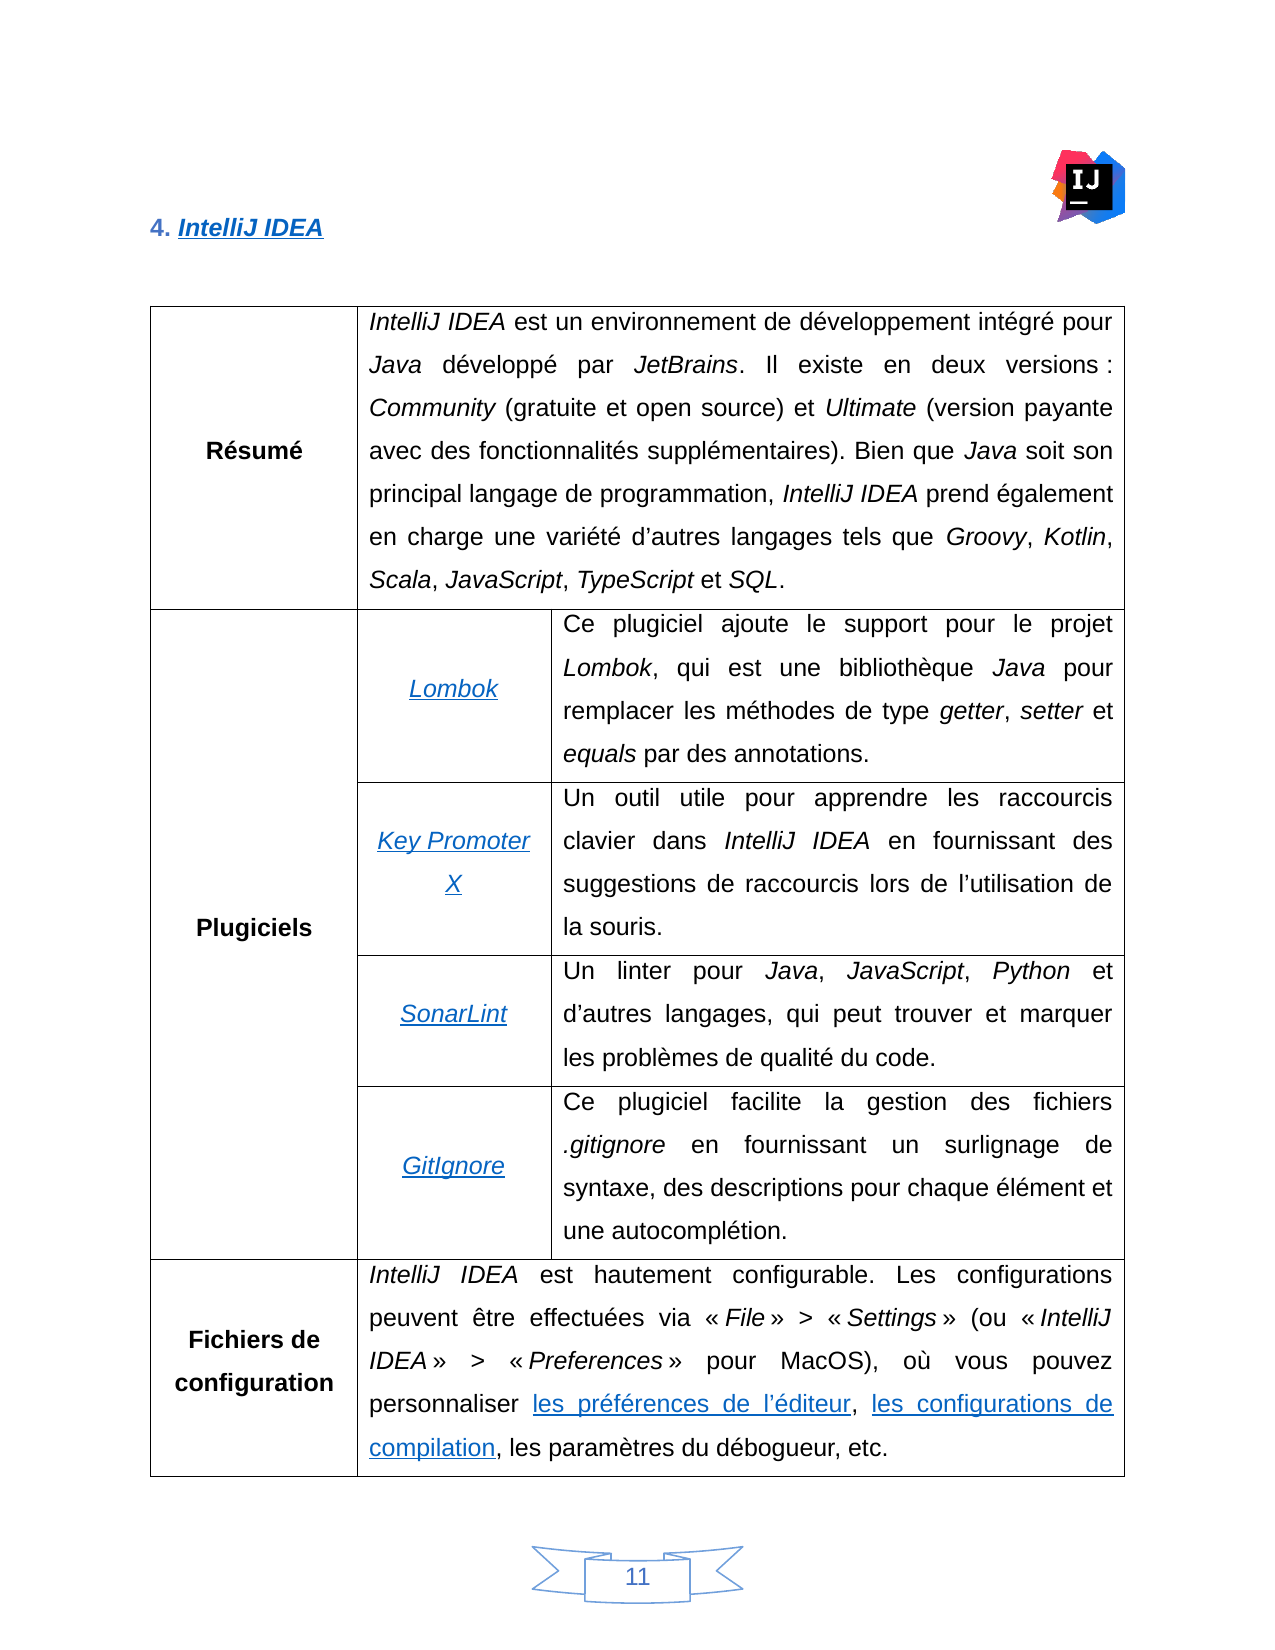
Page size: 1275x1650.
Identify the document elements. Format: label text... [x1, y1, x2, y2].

table_cell GitIgnore [358, 1087, 551, 1259]
table_cell Un outil utile pour apprendre les raccourcis clavier dans IntelliJ IDEA en fournissant des suggestions de raccourcis lors de l’utilisation de la souris. [552, 783, 1124, 955]
table_cell IntelliJ IDEA est hautement configurable. Les configurations peuvent être effectuées via « File » > « Settings » (ou « IntelliJ IDEA » > « Preferences » pour MacOS), où vous pouvez personnaliser les préférences de l’éditeur, les configurations de compilation, les paramètres du débogueur, etc. [358, 1260, 1124, 1476]
table_cell Fichiers de configuration [151, 1260, 357, 1476]
table_cell Ce plugiciel ajoute le support pour le projet Lombok, qui est une bibliothèque Java pour remplacer les méthodes de type getter, setter et equals par des annotations. [552, 610, 1124, 782]
table_header IntelliJ IDEA est un environnement de développement intégré pour Java développé par JetBrains. Il existe en deux versions : Community (gratuite et open source) et Ultimate (version payante avec des fonctionnalités supplémentaires). Bien que Java soit son principal langage de programmation, IntelliJ IDEA prend également en charge une variété d’autres langages tels que Groovy, Kotlin, Scala, JavaScript, TypeScript et SQL. [358, 307, 1124, 608]
table_cell SonarLint [358, 956, 551, 1086]
picture [1051, 150, 1125, 224]
subtitle 4. IntelliJ IDEA [150, 212, 1125, 241]
table_cell Key Promoter X [358, 783, 551, 955]
table_cell Lombok [358, 610, 551, 782]
table_cell Un linter pour Java, JavaScript, Python et d’autres langages, qui peut trouver et marquer les problèmes de qualité du code. [552, 956, 1124, 1086]
table_cell Plugiciels [151, 610, 357, 1259]
table_cell Ce plugiciel facilite la gestion des fichiers .gitignore en fournissant un surlignage de syntaxe, des descriptions pour chaque élément et une autocomplétion. [552, 1087, 1124, 1259]
table_header Résumé [151, 307, 357, 608]
